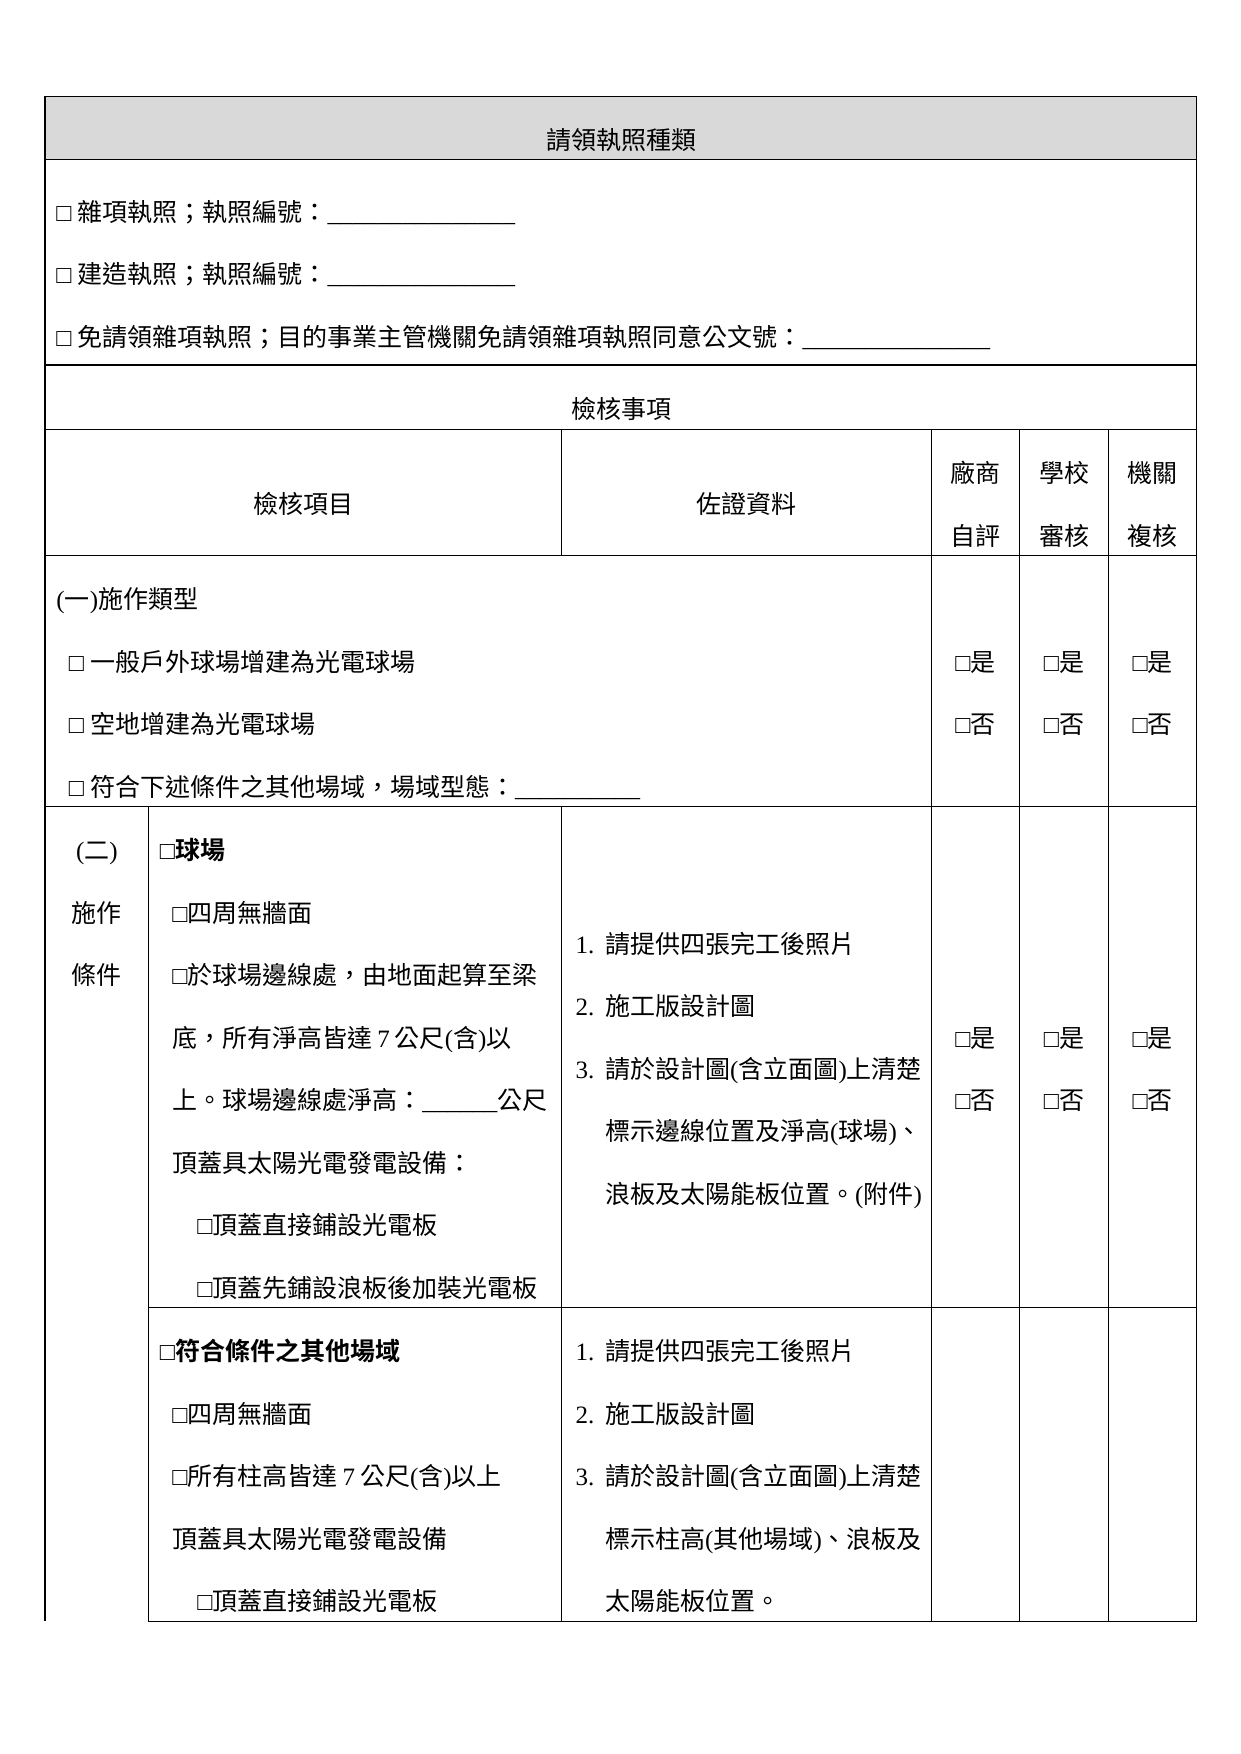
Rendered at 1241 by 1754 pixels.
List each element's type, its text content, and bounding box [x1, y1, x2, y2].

table_cell 請提供四張完工後照片 施工版設計圖 請於設計圖(含立面圖)上清楚標示柱高(其他場域)、浪板及太陽能板位置。 [562, 1308, 931, 1621]
table_cell (二) 施作 條件 [46, 807, 148, 1621]
table_cell □球場 □四周無牆面 □於球場邊線處，由地面起算至梁底，所有淨高皆達7公尺(含)以上。球場邊線處淨高：______公尺 頂蓋具太陽光電發電設備： □頂蓋直接鋪設光電板 □頂蓋先鋪設浪板後加裝光電板 [149, 807, 561, 1307]
table_cell □符合條件之其他場域 □四周無牆面 □所有柱高皆達7公尺(含)以上 頂蓋具太陽光電發電設備 □頂蓋直接鋪設光電板 [149, 1308, 561, 1621]
table_cell □是 □否 [932, 807, 1019, 1307]
table_cell 佐證資料 [562, 430, 931, 555]
table_cell 廠商自評 [932, 430, 1019, 555]
table_cell 檢核項目 [46, 430, 561, 555]
table_cell [1109, 1308, 1196, 1621]
table_cell 學校 審核 [1020, 430, 1108, 555]
table_cell 請提供四張完工後照片 施工版設計圖 請於設計圖(含立面圖)上清楚標示邊線位置及淨高(球場)、浪板及太陽能板位置。(附件) [562, 807, 931, 1307]
table_cell 請領執照種類 [46, 97, 1196, 159]
table_cell □是 □否 [1020, 807, 1108, 1307]
table_cell 機關 複核 [1109, 430, 1196, 555]
table_cell □是 □否 [932, 556, 1019, 806]
table_header 檢核事項 [46, 366, 1196, 429]
table_cell □是 □否 [1109, 807, 1196, 1307]
table_cell [1020, 1308, 1108, 1621]
table_cell □是 □否 [1020, 556, 1108, 806]
table_cell □ 雜項執照；執照編號：_______________ □ 建造執照；執照編號：_______________ □ 免請領雜項執照；目的事業主管機關免請領雜項執照同意公文號：_______________ [46, 160, 1196, 364]
table_cell (一)施作類型 □ 一般戶外球場增建為光電球場 □ 空地增建為光電球場 □ 符合下述條件之其他場域，場域型態：__________ [46, 556, 931, 806]
table_cell □是 □否 [1109, 556, 1196, 806]
table_cell [932, 1308, 1019, 1621]
